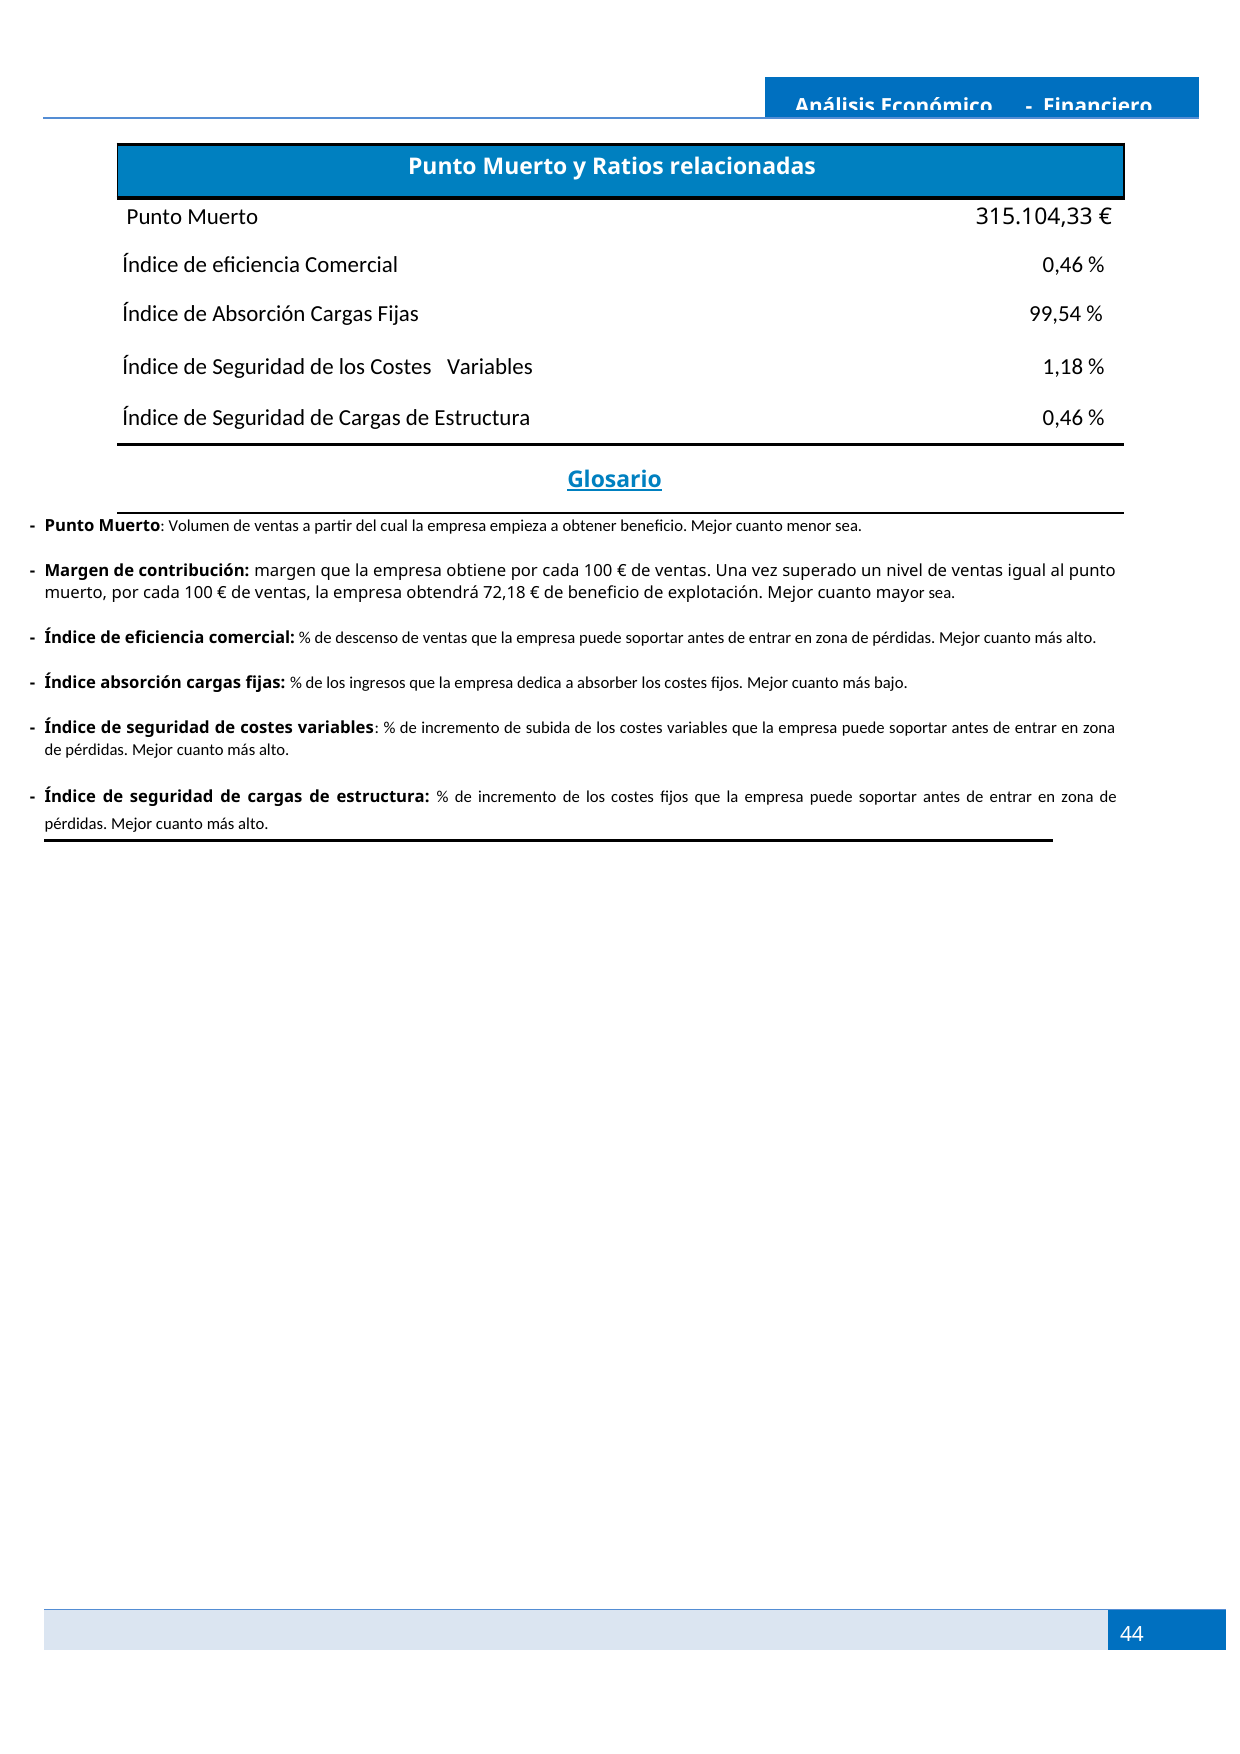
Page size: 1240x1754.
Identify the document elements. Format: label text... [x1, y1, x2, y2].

table_cell 99,54 % [1029, 288, 1124, 341]
list Índice de seguridad de costes variables: % de incremento de subida de los costes variables que la empresa puede soportar antes de entrar en zona de pérdidas. Mejor cuanto más alto. [29, 716, 1118, 759]
table_header 0,46 % [1029, 250, 1124, 288]
table_cell [966, 146, 1123, 196]
table_header Índice de eficiencia Comercial [117, 250, 1029, 288]
table_cell 0,46 % [1029, 393, 1124, 443]
table_cell Punto Muerto y Ratios relacionadas [118, 146, 966, 196]
list Margen de contribución: margen que la empresa obtiene por cada 100 € de ventas. Una vez superado un nivel de ventas igual al punto muerto, por cada 100 € de ventas, la empresa obtendrá 72,18 € de beneficio de explotación. Mejor cuanto mayor sea. [29, 559, 1118, 603]
list Índice absorción cargas fijas: % de los ingresos que la empresa dedica a absorber los costes fijos. Mejor cuanto más bajo. [29, 671, 1118, 693]
table_cell Índice de Seguridad de los Costes Variables [117, 341, 1029, 393]
table_cell Índice de Absorción Cargas Fijas [117, 288, 1029, 341]
table_cell 1,18 % [1029, 341, 1124, 393]
text Punto Muerto 315.104,33 € [44, 199, 1181, 231]
list Índice de seguridad de cargas de estructura: % de incremento de los costes fijos que la empresa puede soportar antes de entrar en zona de pérdidas. Mejor cuanto más alto. [29, 784, 1118, 835]
table_cell [1029, 446, 1124, 512]
list Punto Muerto: Volumen de ventas a partir del cual la empresa empieza a obtener beneficio. Mejor cuanto menor sea. [29, 514, 1118, 537]
list Índice de eficiencia comercial: % de descenso de ventas que la empresa puede soportar antes de entrar en zona de pérdidas. Mejor cuanto más alto. [29, 625, 1118, 648]
table_cell Glosario [117, 446, 1029, 512]
table_cell Índice de Seguridad de Cargas de Estructura [117, 393, 1029, 443]
